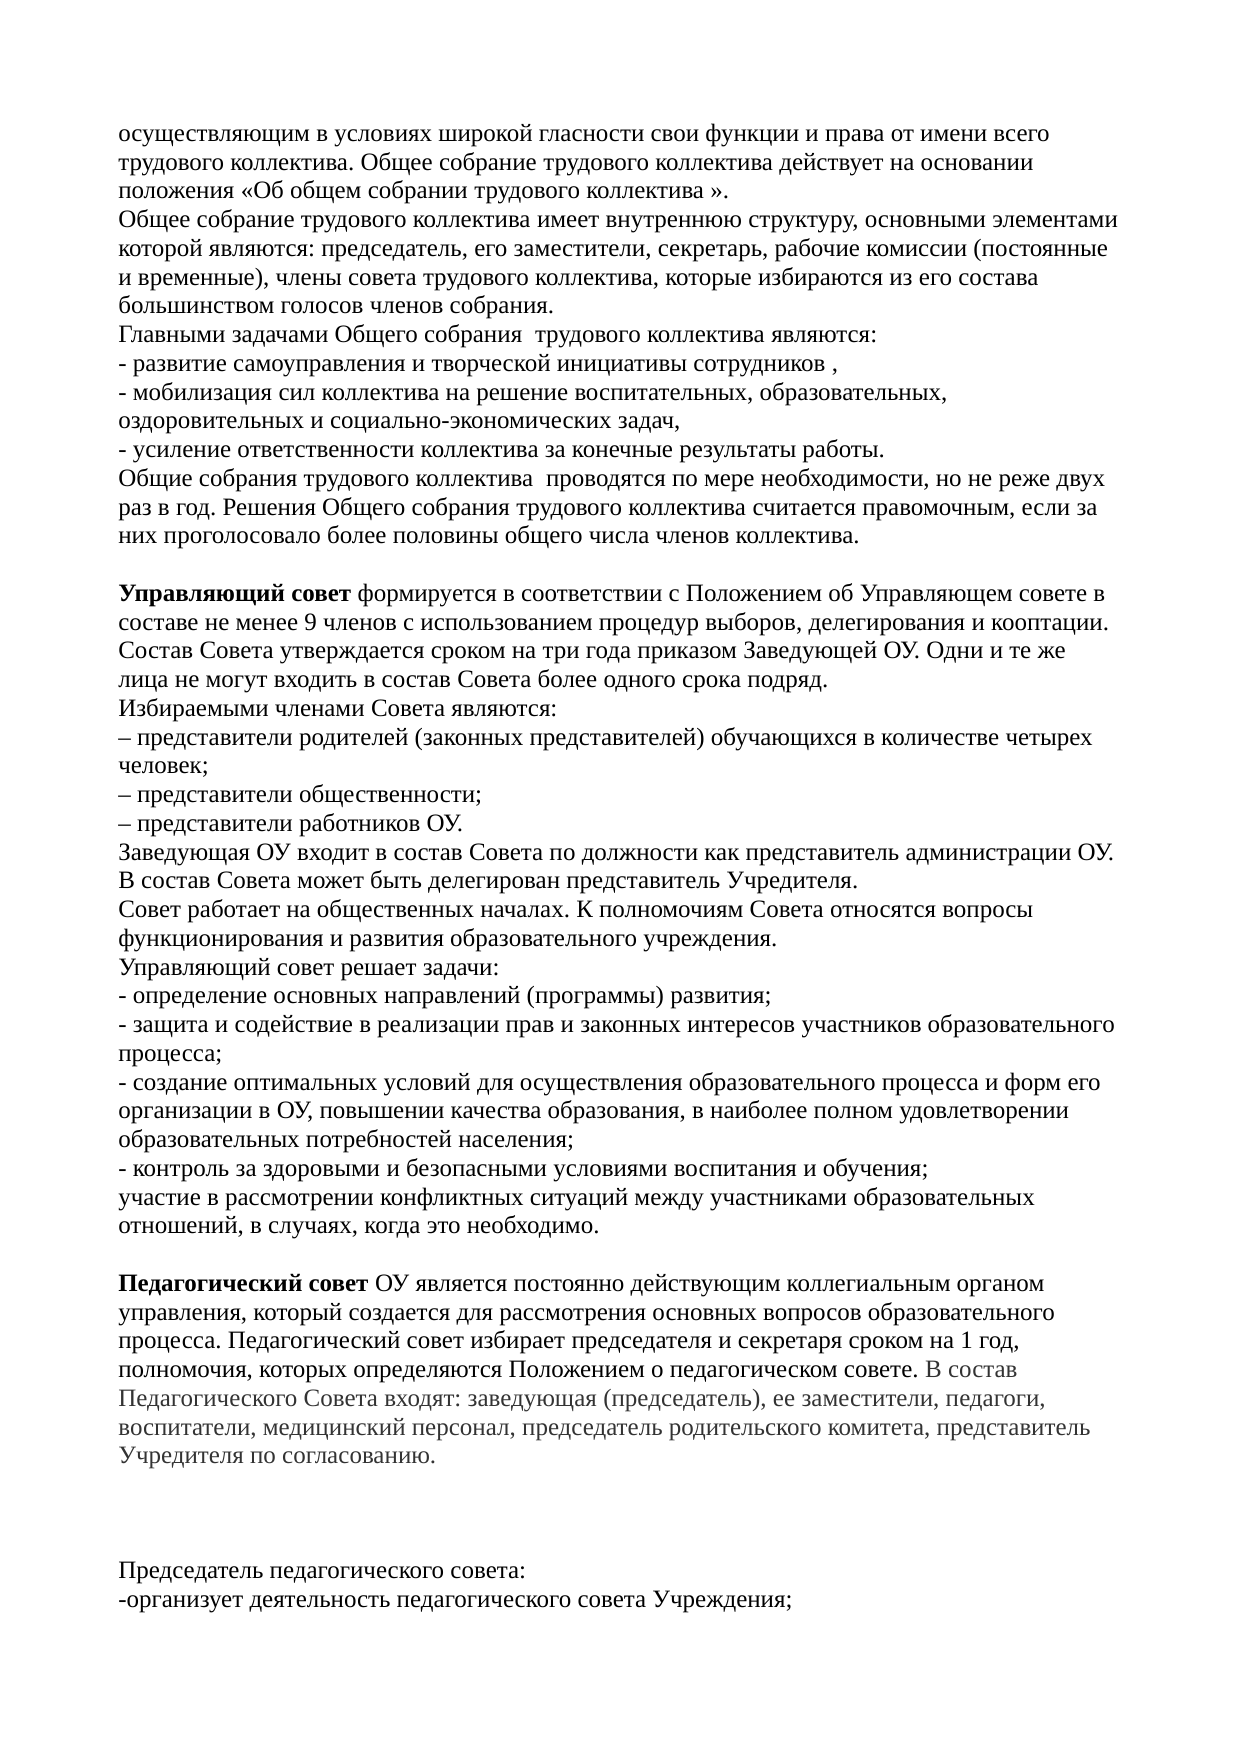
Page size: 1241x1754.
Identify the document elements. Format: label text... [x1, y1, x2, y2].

text - развитие самоуправления и творческой инициативы сотрудников , [118, 348, 1122, 377]
text Главными задачами Общего собрания трудового коллектива являются: [118, 319, 1122, 348]
text Управляющий совет формируется в соответствии с Положением об Управляющем совете в составе не менее 9 членов с использованием процедур выборов, делегирования и кооптации. [118, 578, 1122, 636]
text - мобилизация сил коллектива на решение воспитательных, образовательных, оздоровительных и социально-экономических задач, [118, 377, 1122, 434]
text Председатель педагогического совета: [118, 1556, 1122, 1584]
text Избираемыми членами Совета являются: [118, 693, 1122, 722]
text – представители родителей (законных представителей) обучающихся в количестве четырех человек; [118, 722, 1122, 779]
text - определение основных направлений (программы) развития; [118, 981, 1122, 1009]
text Общее собрание трудового коллектива имеет внутреннюю структуру, основными элементами которой являются: председатель, его заместители, секретарь, рабочие комиссии (постоянные и временные), члены совета трудового коллектива, которые избираются из его состава большинством голосов членов собрания. [118, 204, 1122, 319]
text - защита и содействие в реализации прав и законных интересов участников образовательного процесса; [118, 1009, 1122, 1067]
text – представители работников ОУ. [118, 808, 1122, 837]
text Общие собрания трудового коллектива проводятся по мере необходимости, но не реже двух раз в год. Решения Общего собрания трудового коллектива считается правомочным, если за них проголосовало более половины общего числа членов коллектива. [118, 463, 1122, 549]
text -организует деятельность педагогического совета Учреждения; [118, 1584, 1122, 1613]
text Совет работает на общественных началах. К полномочиям Совета относятся вопросы функционирования и развития образовательного учреждения. [118, 894, 1122, 952]
text осуществляющим в условиях широкой гласности свои функции и права от имени всего трудового коллектива. Общее собрание трудового коллектива действует на основании положения «Об общем собрании трудового коллектива ». [118, 118, 1122, 204]
text В состав Совета может быть делегирован представитель Учредителя. [118, 866, 1122, 894]
text – представители общественности; [118, 779, 1122, 808]
text - создание оптимальных условий для осуществления образовательного процесса и форм его организации в ОУ, повышении качества образования, в наиболее полном удовлетворении образовательных потребностей населения; [118, 1067, 1122, 1153]
text - контроль за здоровыми и безопасными условиями воспитания и обучения; [118, 1153, 1122, 1182]
text Педагогический совет ОУ является постоянно действующим коллегиальным органом управления, который создается для рассмотрения основных вопросов образовательного процесса. Педагогический совет избирает председателя и секретаря сроком на 1 год, полномочия, которых определяются Положением о педагогическом совете. В состав Педагогического Совета входят: заведующая (председатель), ее заместители, педагоги, воспитатели, медицинский персонал, председатель родительского комитета, представитель Учредителя по согласованию. [118, 1268, 1122, 1469]
text Заведующая ОУ входит в состав Совета по должности как представитель администрации ОУ. [118, 837, 1122, 866]
text участие в рассмотрении конфликтных ситуаций между участниками образовательных отношений, в случаях, когда это необходимо. [118, 1182, 1122, 1239]
text - усиление ответственности коллектива за конечные результаты работы. [118, 434, 1122, 463]
text Состав Совета утверждается сроком на три года приказом Заведующей ОУ. Одни и те же лица не могут входить в состав Совета более одного срока подряд. [118, 636, 1122, 693]
text Управляющий совет решает задачи: [118, 952, 1122, 981]
